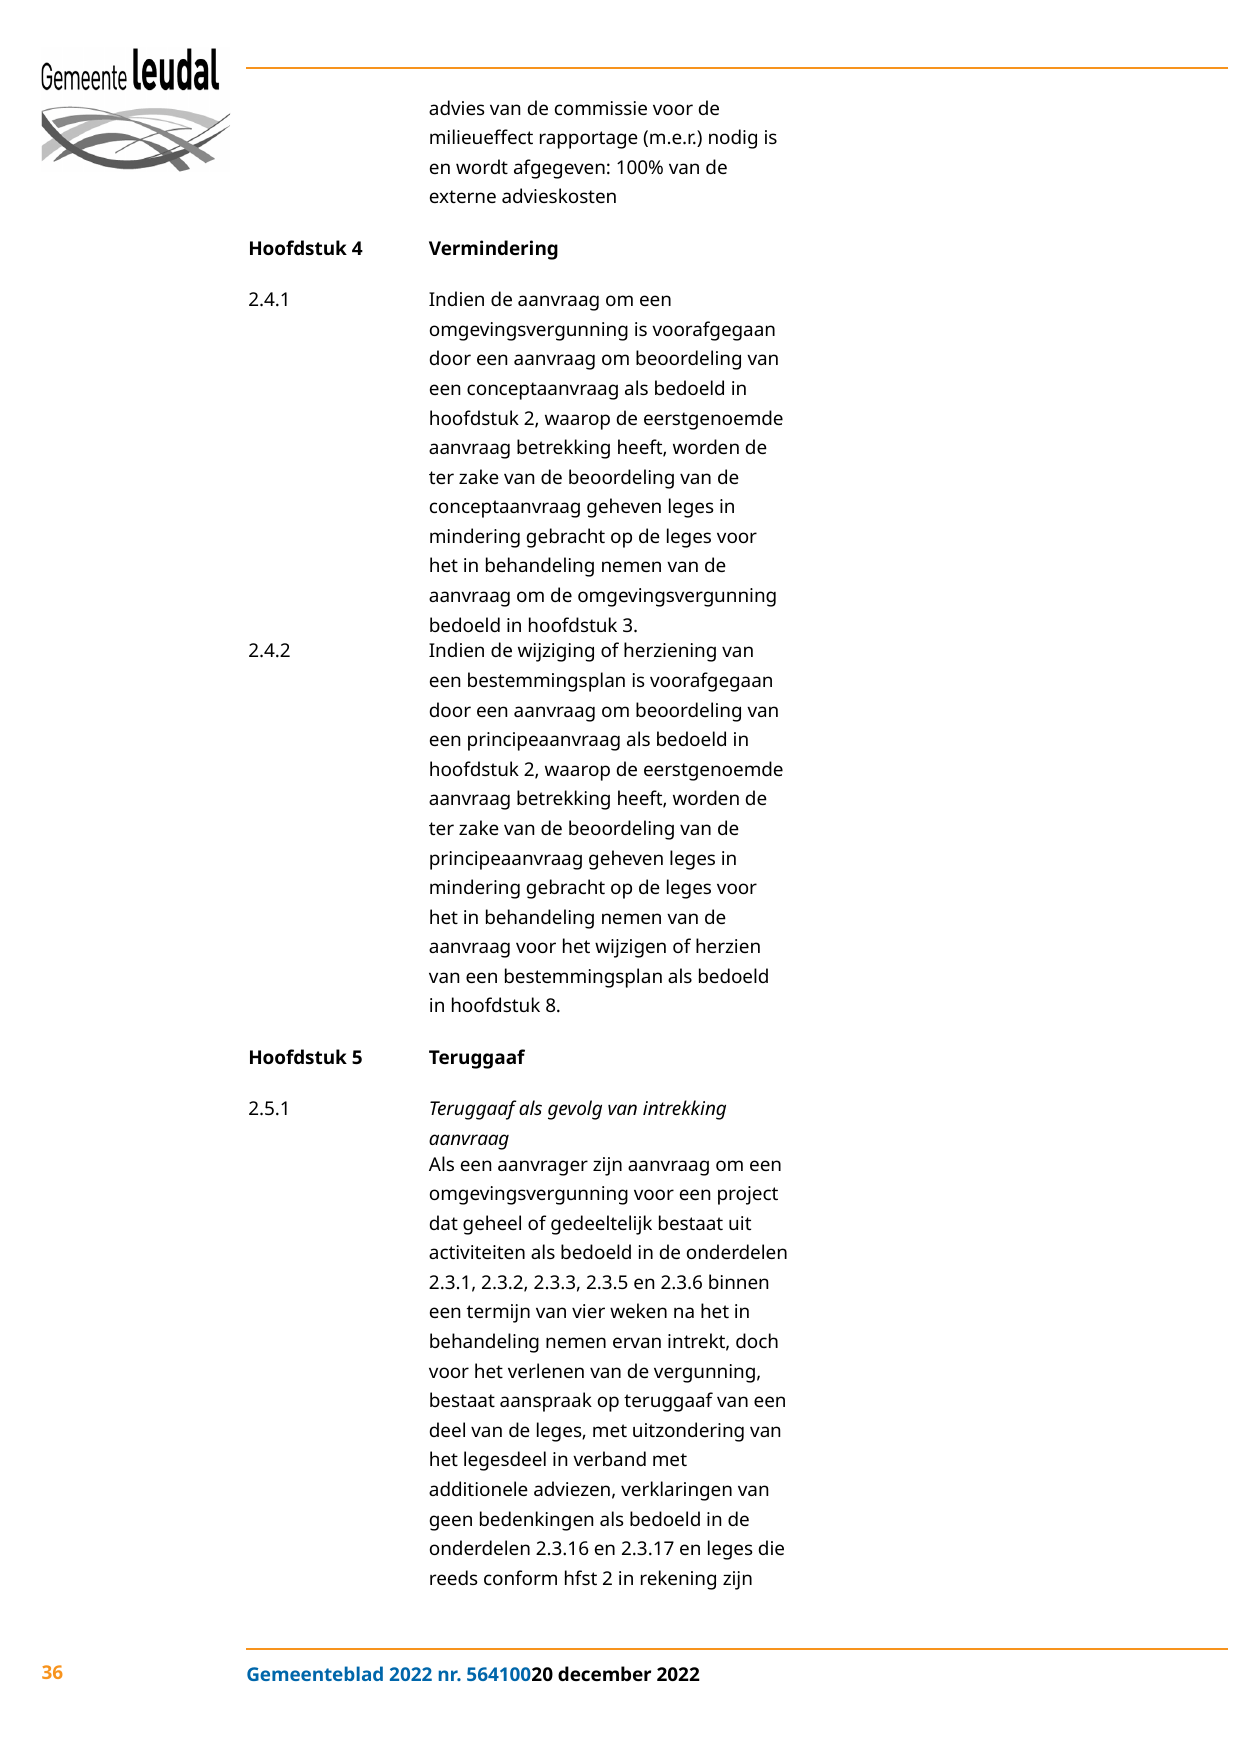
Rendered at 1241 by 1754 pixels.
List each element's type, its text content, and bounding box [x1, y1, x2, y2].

table_cell [248, 95, 429, 209]
table_cell [429, 1070, 790, 1096]
table_cell [971, 1070, 1152, 1096]
table_cell [971, 95, 1152, 209]
table_cell [790, 95, 971, 209]
table_cell [790, 1151, 971, 1591]
table_cell [971, 235, 1152, 261]
table_cell [790, 1096, 971, 1151]
table_cell [971, 286, 1152, 638]
table_cell Hoofdstuk 4 [248, 235, 429, 261]
table_cell [790, 1070, 971, 1096]
table_cell Indien de wijziging of herziening van een bestemmingsplan is voorafgegaan door een aanvraag om beoordeling van een principeaanvraag als bedoeld in hoofdstuk 2, waarop de eerstgenoemde aanvraag betrekking heeft, worden de ter zake van de beoordeling van de principeaanvraag geheven leges in mindering gebracht op de leges voor het in behandeling nemen van de aanvraag voor het wijzigen of herzien van een bestemmingsplan als bedoeld in hoofdstuk 8. [429, 638, 790, 1018]
table_cell [971, 1096, 1152, 1151]
table_cell 2.4.1 [248, 286, 429, 638]
table_cell [248, 1018, 429, 1044]
table_cell [248, 1151, 429, 1591]
table_cell 2.5.1 [248, 1096, 429, 1151]
table_cell [971, 261, 1152, 286]
table_cell [790, 261, 971, 286]
table_cell [429, 1018, 790, 1044]
table_cell [790, 209, 971, 235]
table_cell [248, 1070, 429, 1096]
table_cell [429, 209, 790, 235]
table_cell [971, 1044, 1152, 1070]
table_cell [790, 638, 971, 1018]
table_cell [790, 235, 971, 261]
table_cell Teruggaaf als gevolg van intrekking aanvraag [429, 1096, 790, 1151]
table_cell [971, 638, 1152, 1018]
table_cell [790, 286, 971, 638]
table_cell [790, 1044, 971, 1070]
table_cell Teruggaaf [429, 1044, 790, 1070]
table_cell [971, 1018, 1152, 1044]
table_cell [971, 1151, 1152, 1591]
table_cell [971, 209, 1152, 235]
table_cell [429, 261, 790, 286]
picture [41, 47, 231, 172]
table_cell [248, 261, 429, 286]
table_cell Als een aanvrager zijn aanvraag om een omgevingsvergunning voor een project dat geheel of gedeeltelijk bestaat uit activiteiten als bedoeld in de onderdelen 2.3.1, 2.3.2, 2.3.3, 2.3.5 en 2.3.6 binnen een termijn van vier weken na het in behandeling nemen ervan intrekt, doch voor het verlenen van de vergunning, bestaat aanspraak op teruggaaf van een deel van de leges, met uitzondering van het legesdeel in verband met additionele adviezen, verklaringen van geen bedenkingen als bedoeld in de onderdelen 2.3.16 en 2.3.17 en leges die reeds conform hfst 2 in rekening zijn [429, 1151, 790, 1591]
table_cell Indien de aanvraag om een omgevingsvergunning is voorafgegaan door een aanvraag om beoordeling van een conceptaanvraag als bedoeld in hoofdstuk 2, waarop de eerstgenoemde aanvraag betrekking heeft, worden de ter zake van de beoordeling van de conceptaanvraag geheven leges in mindering gebracht op de leges voor het in behandeling nemen van de aanvraag om de omgevingsvergunning bedoeld in hoofdstuk 3. [429, 286, 790, 638]
table_cell [790, 1018, 971, 1044]
table_cell advies van de commissie voor de milieueffect rapportage (m.e.r.) nodig is en wordt afgegeven: 100% van de externe advieskosten [429, 95, 790, 209]
table_cell Hoofdstuk 5 [248, 1044, 429, 1070]
table_cell 2.4.2 [248, 638, 429, 1018]
table_cell Vermindering [429, 235, 790, 261]
table_cell [248, 209, 429, 235]
